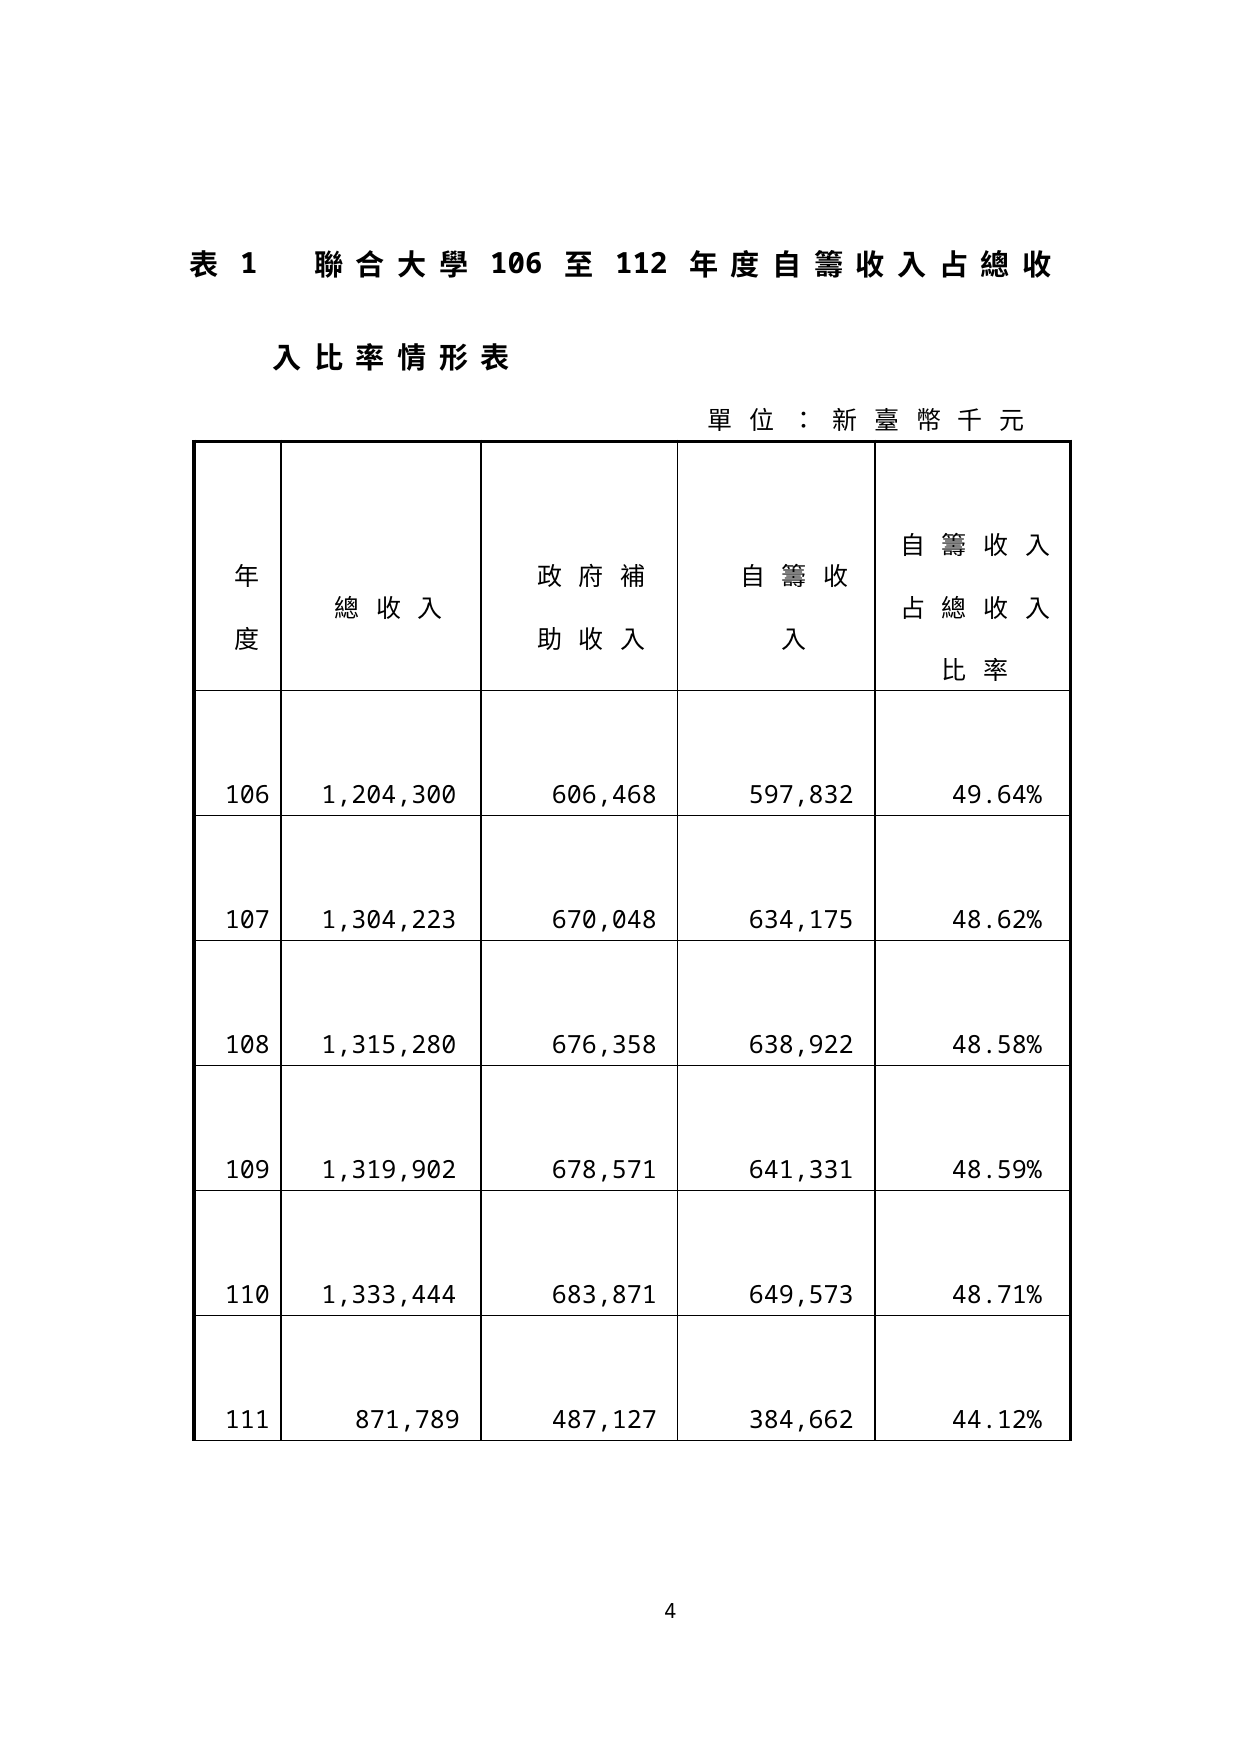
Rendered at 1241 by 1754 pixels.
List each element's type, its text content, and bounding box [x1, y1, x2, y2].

table_cell 676,358 [482, 941, 677, 1064]
table_cell 48.59% [876, 1066, 1069, 1189]
table_header 總收入 [282, 443, 480, 689]
table_header 政府補助收入 [482, 443, 677, 689]
table_cell 110 [196, 1191, 280, 1314]
table_cell 597,832 [678, 691, 874, 814]
table_cell 634,175 [678, 816, 874, 939]
table_cell 871,789 [282, 1316, 480, 1439]
table_cell 108 [196, 941, 280, 1064]
table_cell 106 [196, 691, 280, 814]
table_header 年度 [196, 443, 280, 689]
table_cell 109 [196, 1066, 280, 1189]
table_cell 606,468 [482, 691, 677, 814]
table_cell 678,571 [482, 1066, 677, 1189]
table_cell 49.64% [876, 691, 1069, 814]
table_cell 1,315,280 [282, 941, 480, 1064]
table_header 自籌收入占總收入比率 [876, 443, 1069, 689]
table_cell 384,662 [678, 1316, 874, 1439]
table_header 自籌收入 [678, 443, 874, 689]
table_cell 1,319,902 [282, 1066, 480, 1189]
table_cell 111 [196, 1316, 280, 1439]
table_cell 48.62% [876, 816, 1069, 939]
table_cell 649,573 [678, 1191, 874, 1314]
table_cell 1,304,223 [282, 816, 480, 939]
table_cell 638,922 [678, 941, 874, 1064]
table_cell 641,331 [678, 1066, 874, 1189]
table_cell 683,871 [482, 1191, 677, 1314]
table_cell 107 [196, 816, 280, 939]
table_cell 487,127 [482, 1316, 677, 1439]
table_cell 48.71% [876, 1191, 1069, 1314]
table_cell 670,048 [482, 816, 677, 939]
text 單位：新臺幣千元 [241, 377, 1033, 439]
table_cell 44.12% [876, 1316, 1069, 1439]
table_cell 1,204,300 [282, 691, 480, 814]
text 表1 聯合大學106至112年度自籌收入占總收入比率情形表 [183, 189, 1058, 377]
table_cell 48.58% [876, 941, 1069, 1064]
table_cell 1,333,444 [282, 1191, 480, 1314]
